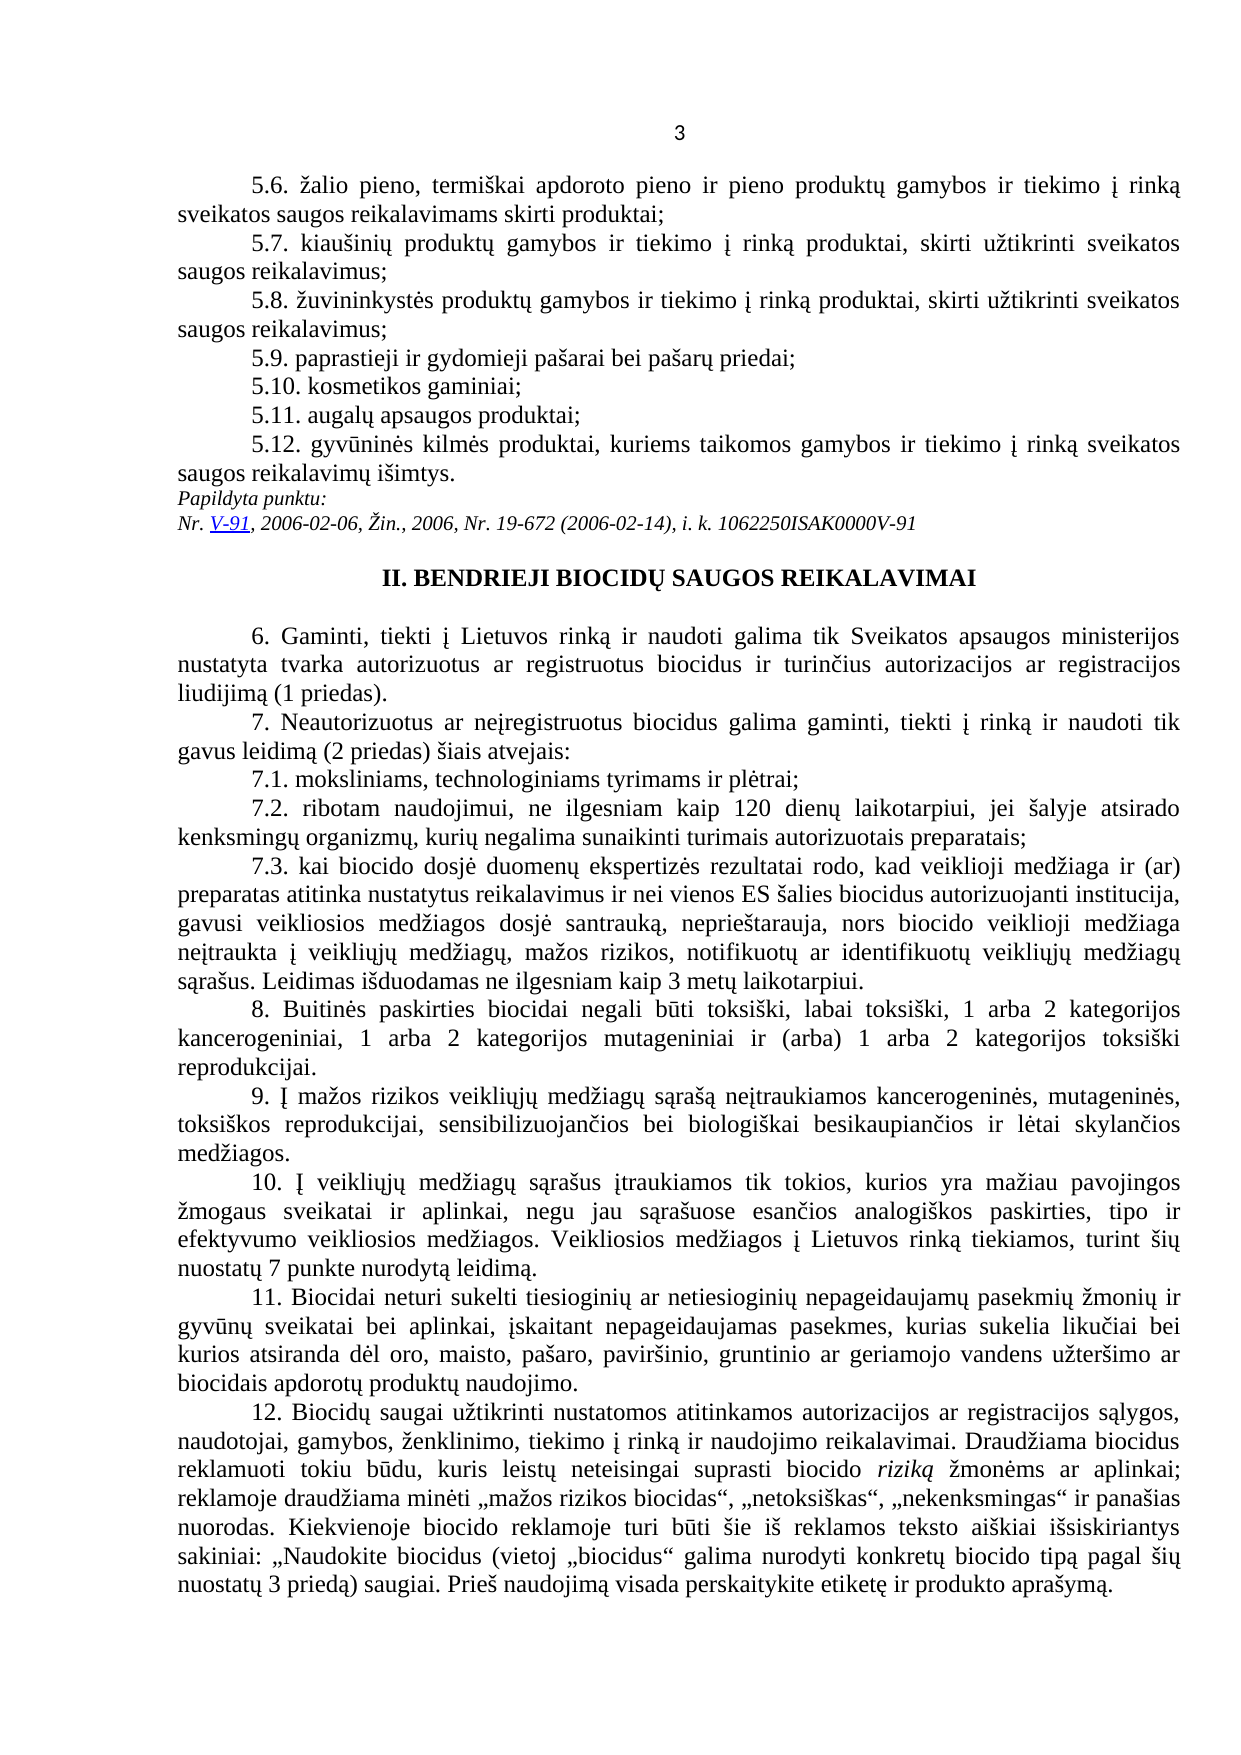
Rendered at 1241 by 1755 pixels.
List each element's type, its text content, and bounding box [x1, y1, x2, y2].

text 5.11. augalų apsaugos produktai; [177, 400, 1181, 429]
text 8. Buitinės paskirties biocidai negali būti toksiški, labai toksiški, 1 arba 2 kategorijos kancerogeniniai, 1 arba 2 kategorijos mutageniniai ir (arba) 1 arba 2 kategorijos toksiški reprodukcijai. [177, 994, 1181, 1081]
text 5.9. paprastieji ir gydomieji pašarai bei pašarų priedai; [177, 343, 1181, 371]
text 5.10. kosmetikos gaminiai; [177, 371, 1181, 400]
text 6. Gaminti, tiekti į Lietuvos rinką ir naudoti galima tik Sveikatos apsaugos ministerijos nustatyta tvarka autorizuotus ar registruotus biocidus ir turinčius autorizacijos ar registracijos liudijimą (1 priedas). [177, 621, 1181, 707]
text Nr. V-91, 2006-02-06, Žin., 2006, Nr. 19-672 (2006-02-14), i. k. 1062250ISAK0000V-91 [177, 510, 1181, 534]
text 9. Į mažos rizikos veikliųjų medžiagų sąrašą neįtraukiamos kancerogeninės, mutageninės, toksiškos reprodukcijai, sensibilizuojančios bei biologiškai besikaupiančios ir lėtai skylančios medžiagos. [177, 1081, 1181, 1167]
text II. Bendrieji biocidų saugos reikalavimai [177, 563, 1181, 592]
text 7.3. kai biocido dosjė duomenų ekspertizės rezultatai rodo, kad veiklioji medžiaga ir (ar) preparatas atitinka nustatytus reikalavimus ir nei vienos ES šalies biocidus autorizuojanti institucija, gavusi veikliosios medžiagos dosjė santrauką, neprieštarauja, nors biocido veiklioji medžiaga neįtraukta į veikliųjų medžiagų, mažos rizikos, notifikuotų ar identifikuotų veikliųjų medžiagų sąrašus. Leidimas išduodamas ne ilgesniam kaip 3 metų laikotarpiui. [177, 851, 1181, 994]
text 5.12. gyvūninės kilmės produktai, kuriems taikomos gamybos ir tiekimo į rinką sveikatos saugos reikalavimų išimtys. [177, 429, 1181, 486]
text 7.1. moksliniams, technologiniams tyrimams ir plėtrai; [177, 764, 1181, 793]
text 11. Biocidai neturi sukelti tiesioginių ar netiesioginių nepageidaujamų pasekmių žmonių ir gyvūnų sveikatai bei aplinkai, įskaitant nepageidaujamas pasekmes, kurias sukelia likučiai bei kurios atsiranda dėl oro, maisto, pašaro, paviršinio, gruntinio ar geriamojo vandens užteršimo ar biocidais apdorotų produktų naudojimo. [177, 1282, 1181, 1397]
text 7. Neautorizuotus ar neįregistruotus biocidus galima gaminti, tiekti į rinką ir naudoti tik gavus leidimą (2 priedas) šiais atvejais: [177, 707, 1181, 764]
text 10. Į veikliųjų medžiagų sąrašus įtraukiamos tik tokios, kurios yra mažiau pavojingos žmogaus sveikatai ir aplinkai, negu jau sąrašuose esančios analogiškos paskirties, tipo ir efektyvumo veikliosios medžiagos. Veikliosios medžiagos į Lietuvos rinką tiekiamos, turint šių nuostatų 7 punkte nurodytą leidimą. [177, 1167, 1181, 1282]
text 5.8. žuvininkystės produktų gamybos ir tiekimo į rinką produktai, skirti užtikrinti sveikatos saugos reikalavimus; [177, 285, 1181, 343]
text 5.6. žalio pieno, termiškai apdoroto pieno ir pieno produktų gamybos ir tiekimo į rinką sveikatos saugos reikalavimams skirti produktai; [177, 170, 1181, 228]
text Papildyta punktu: [177, 486, 1181, 510]
text 12. Biocidų saugai užtikrinti nustatomos atitinkamos autorizacijos ar registracijos sąlygos, naudotojai, gamybos, ženklinimo, tiekimo į rinką ir naudojimo reikalavimai. Draudžiama biocidus reklamuoti tokiu būdu, kuris leistų neteisingai suprasti biocido riziką žmonėms ar aplinkai; reklamoje draudžiama minėti „mažos rizikos biocidas“, „netoksiškas“, „nekenksmingas“ ir panašias nuorodas. Kiekvienoje biocido reklamoje turi būti šie iš reklamos teksto aiškiai išsiskiriantys sakiniai: „Naudokite biocidus (vietoj „biocidus“ galima nurodyti konkretų biocido tipą pagal šių nuostatų 3 priedą) saugiai. Prieš naudojimą visada perskaitykite etiketę ir produkto aprašymą. [177, 1397, 1181, 1598]
text 5.7. kiaušinių produktų gamybos ir tiekimo į rinką produktai, skirti užtikrinti sveikatos saugos reikalavimus; [177, 228, 1181, 285]
text 7.2. ribotam naudojimui, ne ilgesniam kaip 120 dienų laikotarpiui, jei šalyje atsirado kenksmingų organizmų, kurių negalima sunaikinti turimais autorizuotais preparatais; [177, 793, 1181, 851]
